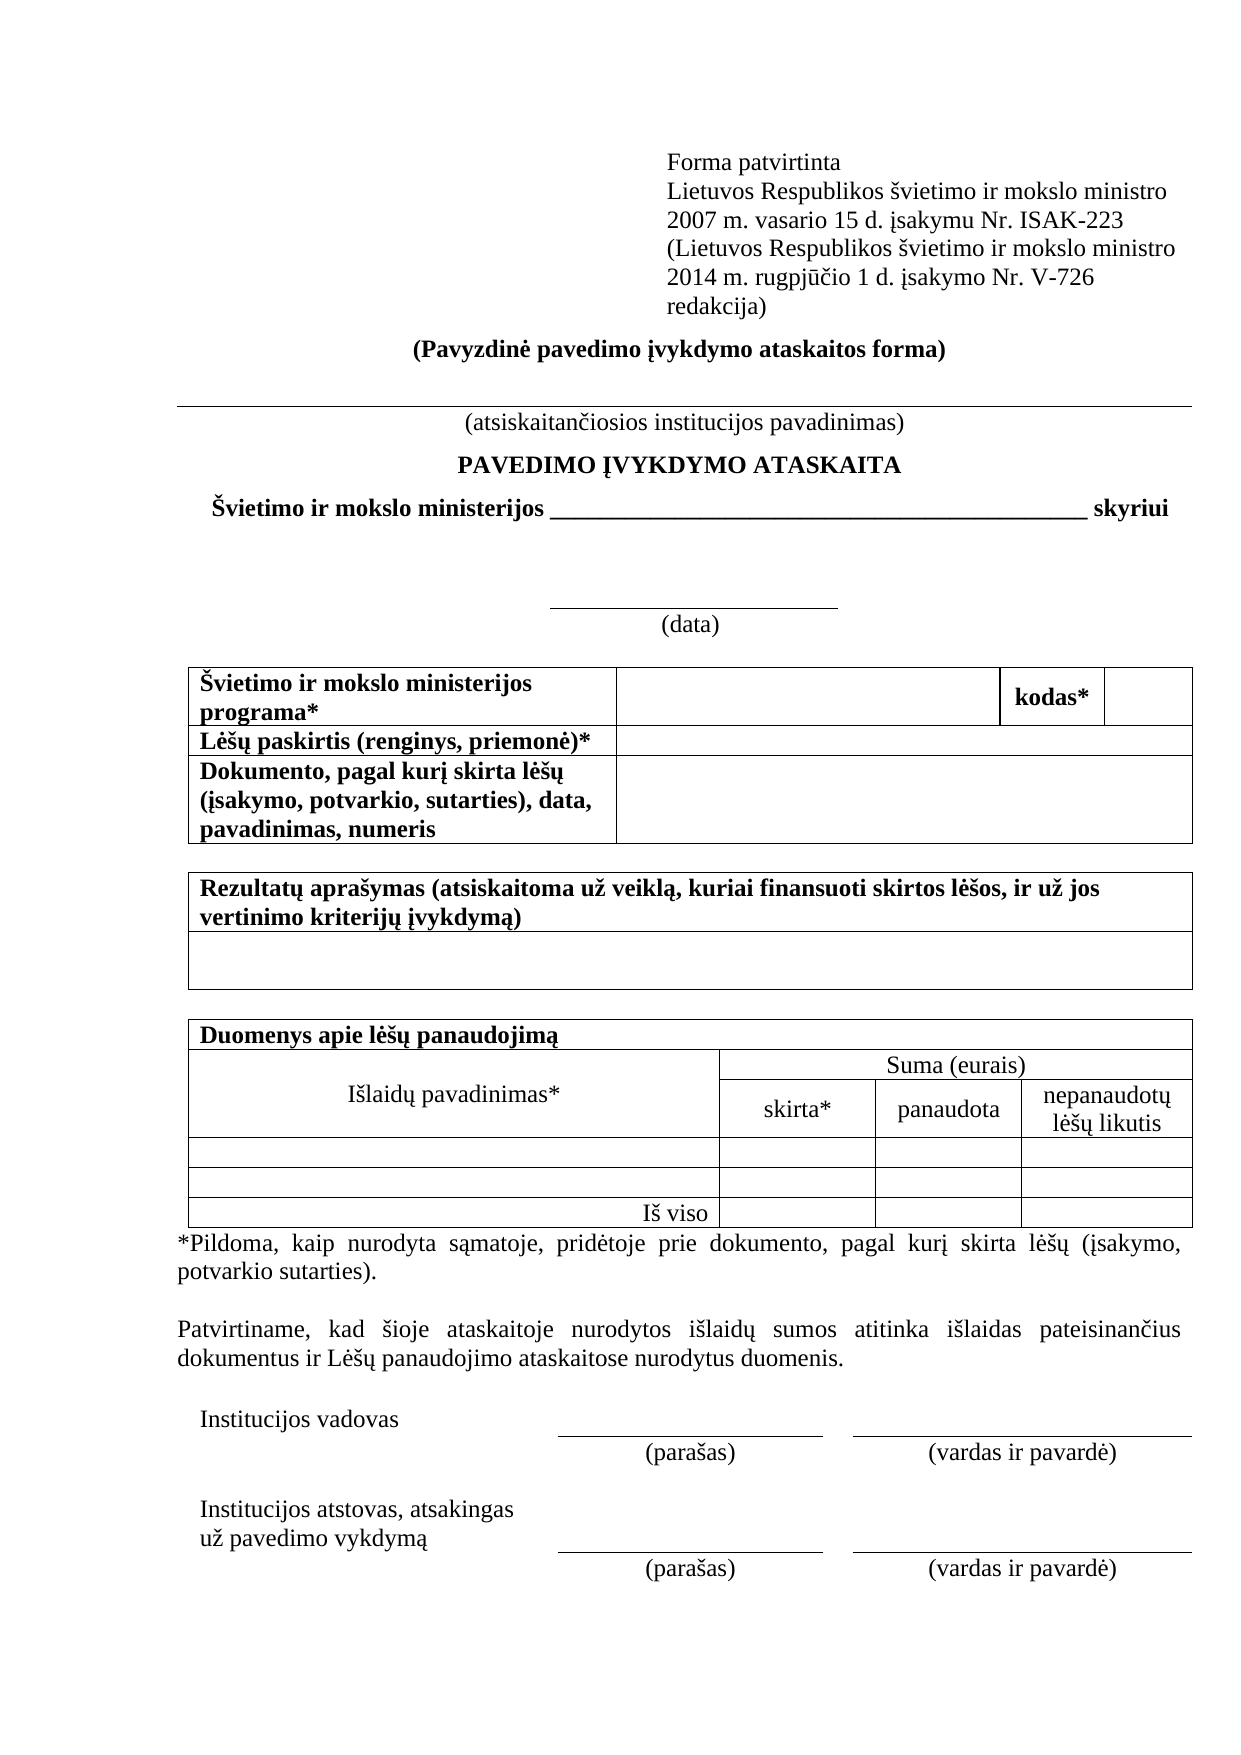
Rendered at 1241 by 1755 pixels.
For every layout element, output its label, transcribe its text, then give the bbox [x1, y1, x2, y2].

text 2007 m. vasario 15 d. įsakymu Nr. ISAK-223 [667, 205, 1182, 233]
table_header [177, 377, 1192, 406]
table_header [558, 1400, 823, 1436]
text 2014 m. rugpjūčio 1 d. įsakymo Nr. V-726 redakcija) [667, 262, 1182, 320]
table_cell [188, 522, 1192, 551]
table_cell [528, 1436, 557, 1466]
table_header [558, 1495, 823, 1552]
text *Pildoma, kaip nurodyta sąmatoje, pridėtoje prie dokumento, pagal kurį skirta lėšų (įsakymo, potvarkio sutarties). [177, 1228, 1182, 1285]
table_cell [720, 1198, 875, 1227]
table_cell [876, 1198, 1021, 1227]
table_cell (data) [188, 608, 1192, 638]
table_cell [1022, 1168, 1192, 1197]
table_cell (atsiskaitančiosios institucijos pavadinimas) [177, 407, 1192, 436]
table_cell skirta* [720, 1080, 875, 1137]
table_cell (vardas ir pavardė) [853, 1437, 1192, 1466]
text Patvirtiname, kad šioje ataskaitoje nurodytos išlaidų sumos atitinka išlaidas pateisinančius dokumentus ir Lėšų panaudojimo ataskaitose nurodytus duomenis. [177, 1314, 1182, 1371]
table_cell (parašas) [558, 1553, 823, 1582]
text (Lietuvos Respublikos švietimo ir mokslo ministro [667, 233, 1182, 262]
table_cell [617, 726, 1192, 755]
table_cell [528, 1552, 557, 1582]
table_cell Iš viso [189, 1198, 719, 1227]
table_cell [823, 1436, 853, 1466]
text PAVEDIMO ĮVYKDYMO ATASKAITA [177, 450, 1182, 479]
table_header [853, 1400, 1192, 1436]
table_cell [1022, 1138, 1192, 1167]
table_header [1105, 668, 1192, 725]
table_header Švietimo ir mokslo ministerijos ___________________________________________ skyriui [188, 493, 1192, 522]
table_cell (parašas) [558, 1437, 823, 1466]
table_header Institucijos atstovas, atsakingas už pavedimo vykdymą [188, 1495, 528, 1552]
table_header [188, 580, 550, 608]
table_cell [189, 932, 1192, 989]
table_header [823, 1400, 853, 1436]
table_cell [617, 756, 1192, 842]
table_cell [720, 1168, 875, 1197]
table_cell [188, 1552, 528, 1582]
table_cell Išlaidų pavadinimas* [189, 1050, 719, 1137]
table_cell Lėšų paskirtis (renginys, priemonė)* [189, 726, 616, 755]
table_cell panaudota [876, 1080, 1021, 1137]
table_cell (vardas ir pavardė) [853, 1553, 1192, 1582]
table_header [617, 668, 999, 725]
table_cell [1022, 1198, 1192, 1227]
text Forma patvirtinta [667, 147, 1182, 176]
table_header Švietimo ir mokslo ministerijos programa* [189, 668, 616, 725]
table_header Duomenys apie lėšų panaudojimą [189, 1020, 1192, 1049]
table_header Institucijos vadovas [188, 1400, 528, 1436]
table_cell Suma (eurais) [720, 1050, 1192, 1079]
table_cell Dokumento, pagal kurį skirta lėšų (įsakymo, potvarkio, sutarties), data, pavadinimas, numeris [189, 756, 616, 842]
table_cell [876, 1168, 1021, 1197]
table_header [853, 1495, 1192, 1552]
table_header [550, 580, 838, 608]
table_cell nepanaudotų lėšų likutis [1022, 1080, 1192, 1137]
table_cell [189, 1138, 719, 1167]
text (Pavyzdinė pavedimo įvykdymo ataskaitos forma) [177, 334, 1182, 363]
table_cell [720, 1138, 875, 1167]
table_header Rezultatų aprašymas (atsiskaitoma už veiklą, kuriai finansuoti skirtos lėšos, ir už jos vertinimo kriterijų įvykdymą) [189, 873, 1192, 931]
table_header [528, 1495, 557, 1552]
table_cell [189, 1168, 719, 1197]
table_cell [188, 1436, 528, 1466]
table_cell [876, 1138, 1021, 1167]
text Lietuvos Respublikos švietimo ir mokslo ministro [667, 176, 1182, 205]
table_cell [823, 1552, 853, 1582]
table_header [528, 1400, 557, 1436]
table_header kodas* [1001, 668, 1104, 725]
table_header [838, 580, 1192, 608]
table_header [823, 1495, 853, 1552]
